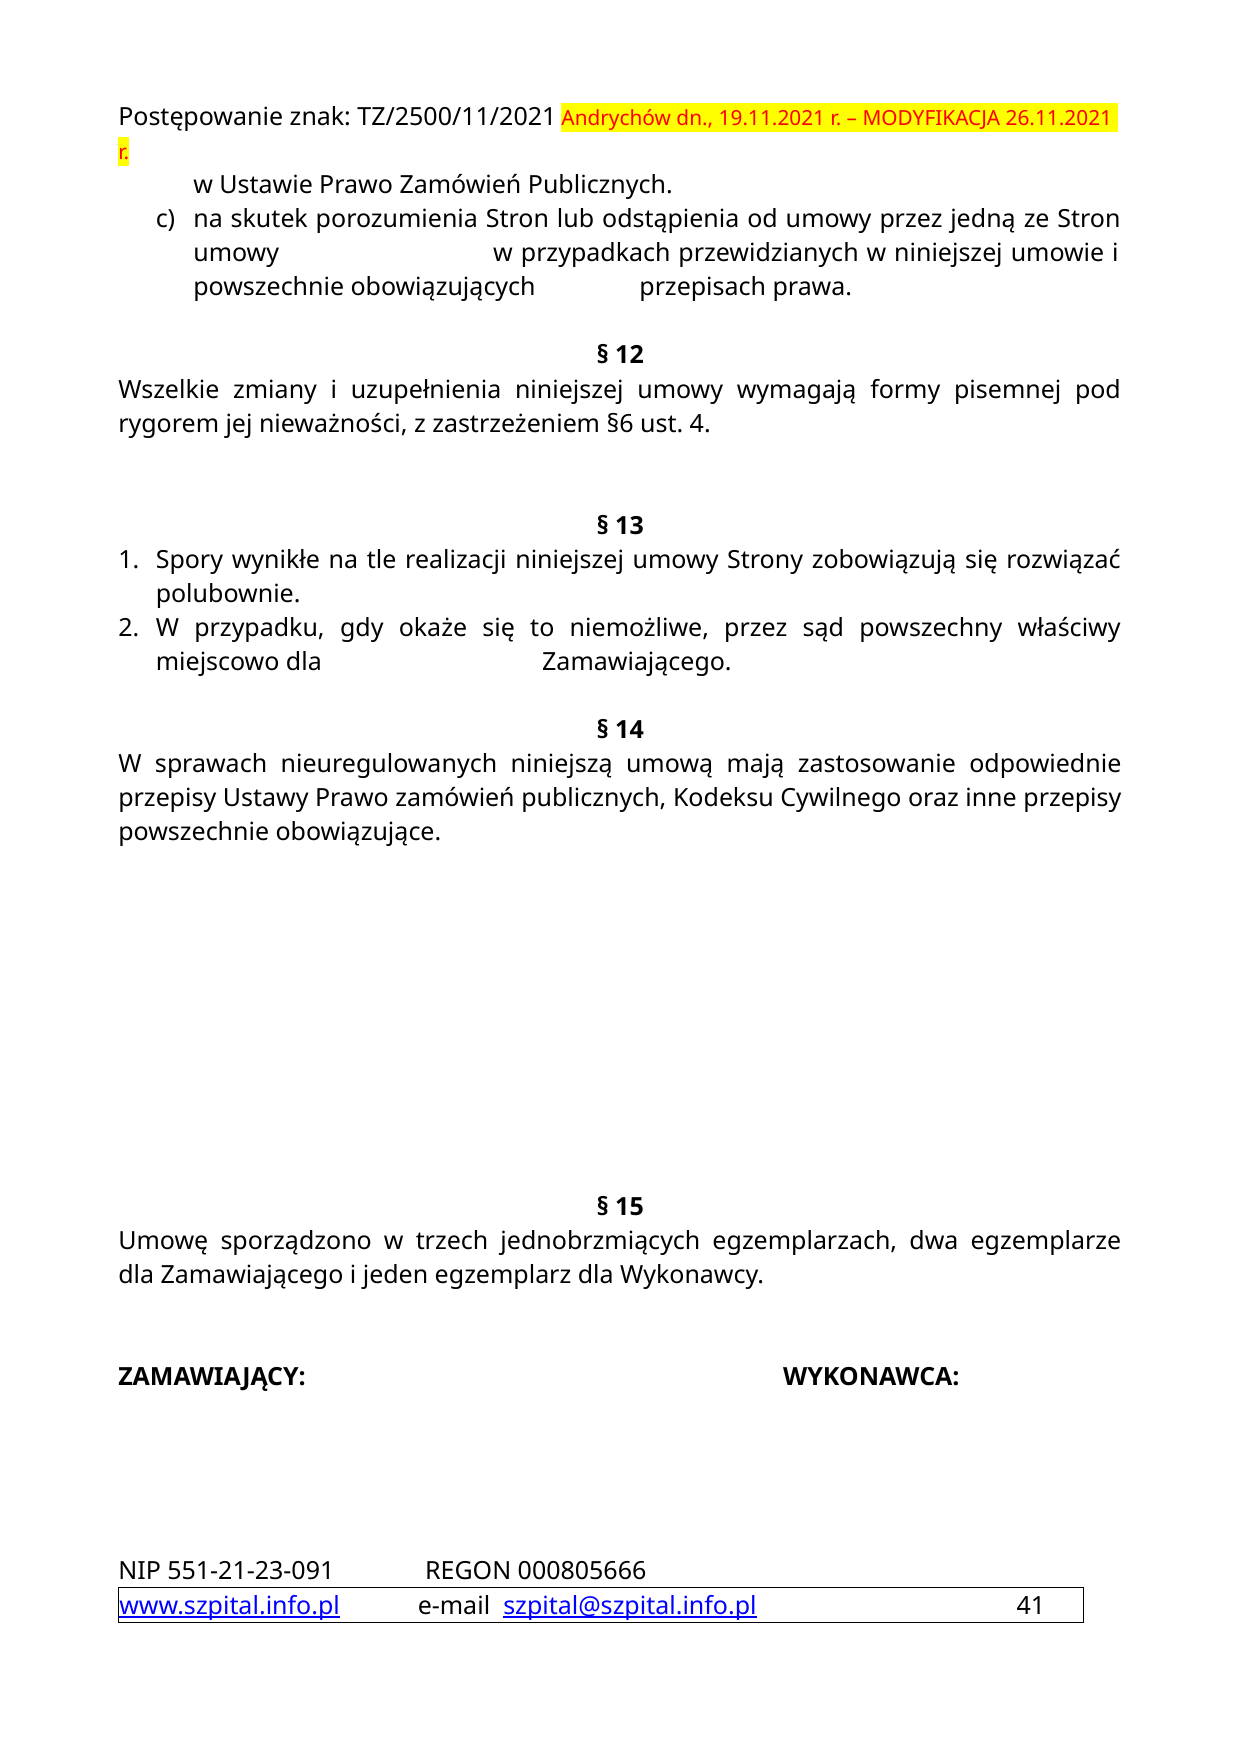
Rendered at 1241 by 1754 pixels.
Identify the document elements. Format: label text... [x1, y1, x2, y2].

text § 12 [118, 337, 1122, 371]
text Umowę sporządzono w trzech jednobrzmiących egzemplarzach, dwa egzemplarze dla Zamawiającego i jeden egzemplarz dla Wykonawcy. [118, 1223, 1122, 1291]
list w Ustawie Prawo Zamówień Publicznych. [156, 167, 1122, 201]
text § 14 [118, 712, 1122, 746]
text Wszelkie zmiany i uzupełnienia niniejszej umowy wymagają formy pisemnej pod rygorem jej nieważności, z zastrzeżeniem §6 ust. 4. [118, 371, 1122, 439]
text § 13 [118, 507, 1122, 542]
list Spory wynikłe na tle realizacji niniejszej umowy Strony zobowiązują się rozwiązać polubownie. [118, 542, 1122, 610]
list na skutek porozumienia Stron lub odstąpienia od umowy przez jedną ze Stron umowy w przypadkach przewidzianych w niniejszej umowie i powszechnie obowiązujących przepisach prawa. [156, 201, 1122, 303]
text § 15 [118, 1189, 1122, 1223]
list W przypadku, gdy okaże się to niemożliwe, przez sąd powszechny właściwy miejscowo dla Zamawiającego. [118, 610, 1122, 678]
text ZAMAWIAJĄCY: WYKONAWCA: [118, 1359, 1122, 1393]
text W sprawach nieuregulowanych niniejszą umową mają zastosowanie odpowiednie przepisy Ustawy Prawo zamówień publicznych, Kodeksu Cywilnego oraz inne przepisy powszechnie obowiązujące. [118, 746, 1122, 848]
